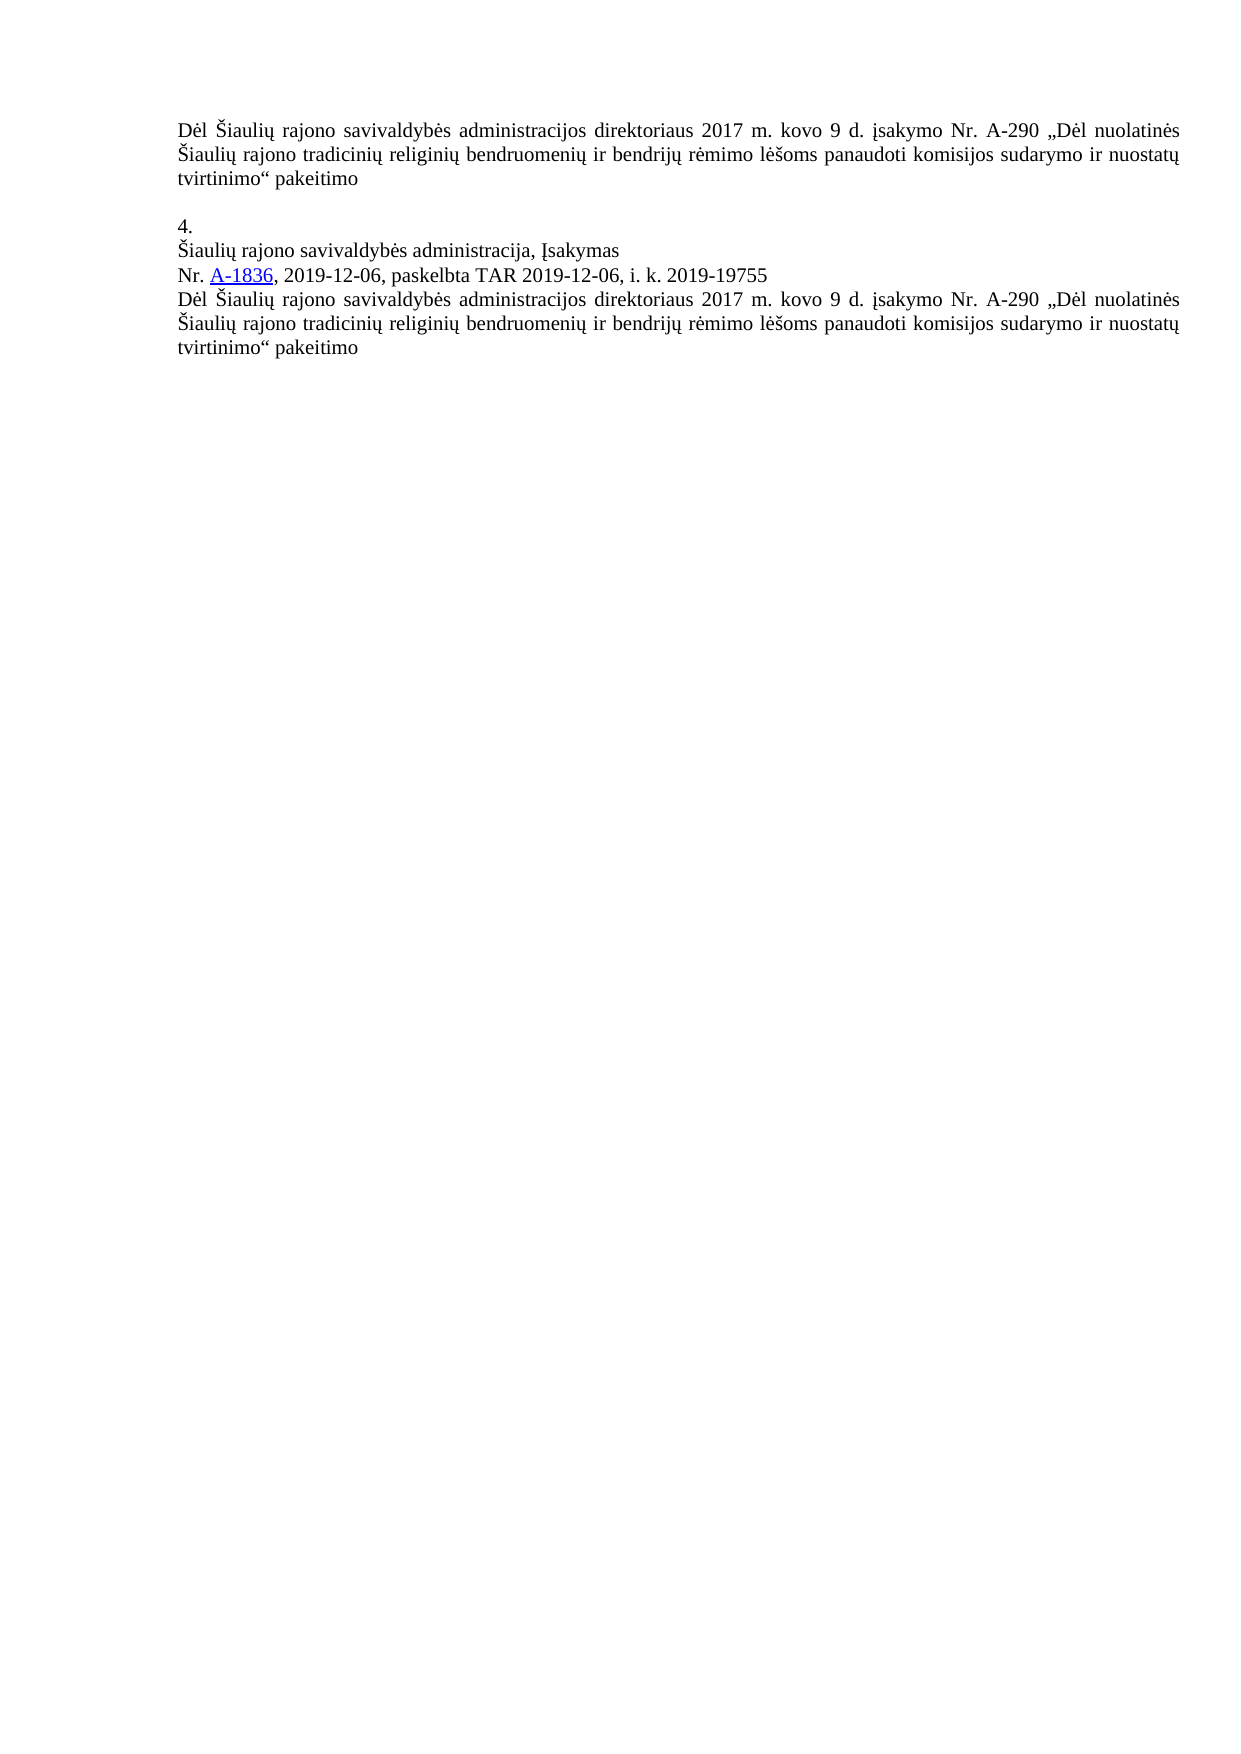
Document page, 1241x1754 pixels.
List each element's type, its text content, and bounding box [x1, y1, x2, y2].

text 4. [177, 214, 1181, 238]
text Dėl Šiaulių rajono savivaldybės administracijos direktoriaus 2017 m. kovo 9 d. įsakymo Nr. A-290 „Dėl nuolatinės Šiaulių rajono tradicinių religinių bendruomenių ir bendrijų rėmimo lėšoms panaudoti komisijos sudarymo ir nuostatų tvirtinimo“ pakeitimo [177, 118, 1181, 190]
text Dėl Šiaulių rajono savivaldybės administracijos direktoriaus 2017 m. kovo 9 d. įsakymo Nr. A-290 „Dėl nuolatinės Šiaulių rajono tradicinių religinių bendruomenių ir bendrijų rėmimo lėšoms panaudoti komisijos sudarymo ir nuostatų tvirtinimo“ pakeitimo [177, 287, 1181, 359]
text Šiaulių rajono savivaldybės administracija, Įsakymas [177, 238, 1181, 262]
text Nr. A-1836, 2019-12-06, paskelbta TAR 2019-12-06, i. k. 2019-19755 [177, 262, 1181, 287]
